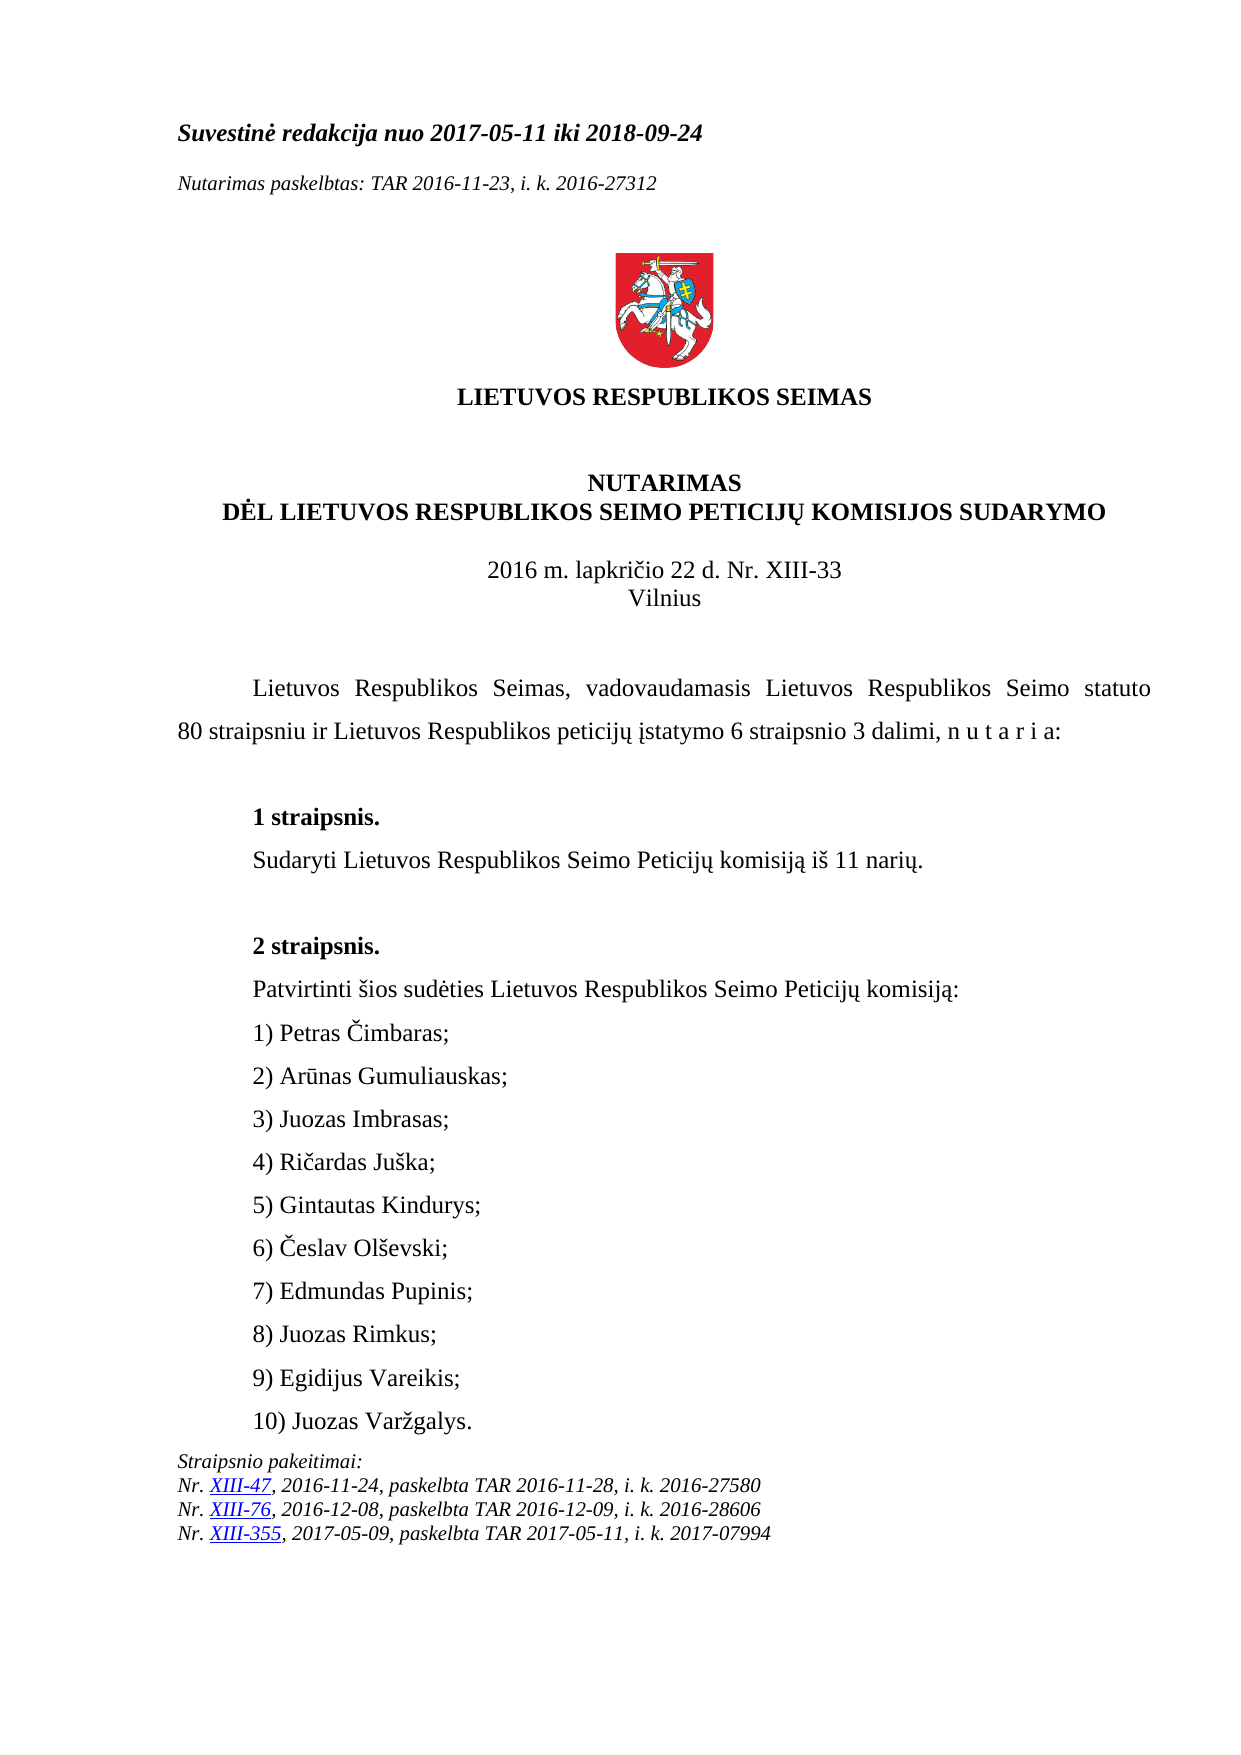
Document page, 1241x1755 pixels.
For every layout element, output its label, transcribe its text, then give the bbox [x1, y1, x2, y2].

text Lietuvos Respublikos Seimas, vadovaudamasis Lietuvos Respublikos Seimo statuto 80 straipsniu ir Lietuvos Respublikos peticijų įstatymo 6 straipsnio 3 dalimi, n u t a r i a: [177, 673, 1152, 744]
text Suvestinė redakcija nuo 2017-05-11 iki 2018-09-24 [177, 118, 1152, 147]
text Nr. XIII-47, 2016-11-24, paskelbta TAR 2016-11-28, i. k. 2016-27580 [177, 1473, 1152, 1497]
text 5) Gintautas Kindurys; [177, 1190, 1152, 1219]
text Vilnius [177, 583, 1152, 612]
text Nr. XIII-355, 2017-05-09, paskelbta TAR 2017-05-11, i. k. 2017-07994 [177, 1521, 1152, 1545]
text Patvirtinti šios sudėties Lietuvos Respublikos Seimo Peticijų komisiją: [177, 974, 1152, 1003]
text 9) Egidijus Vareikis; [177, 1363, 1152, 1391]
text Nr. XIII-76, 2016-12-08, paskelbta TAR 2016-12-09, i. k. 2016-28606 [177, 1497, 1152, 1521]
text LIETUVOS RESPUBLIKOS SEIMAS [177, 382, 1152, 411]
text Straipsnio pakeitimai: [177, 1449, 1152, 1473]
text 6) Česlav Olševski; [177, 1233, 1152, 1262]
text 4) Ričardas Juška; [177, 1147, 1152, 1176]
text DĖL LIETUVOS RESPUBLIKOS SEIMO PETICIJŲ KOMISIJOS SUDARYMO [177, 497, 1152, 526]
text Sudaryti Lietuvos Respublikos Seimo Peticijų komisiją iš 11 narių. [177, 845, 1152, 874]
text 2016 m. lapkričio 22 d. Nr. XIII-33 [177, 555, 1152, 583]
text 10) Juozas Varžgalys. [177, 1406, 1152, 1434]
text 2 straipsnis. [177, 931, 1152, 960]
text NUTARIMAS [177, 468, 1152, 497]
text 7) Edmundas Pupinis; [177, 1276, 1152, 1305]
text 2) Arūnas Gumuliauskas; [177, 1061, 1152, 1089]
text Nutarimas paskelbtas: TAR 2016-11-23, i. k. 2016-27312 [177, 171, 1152, 195]
text 8) Juozas Rimkus; [177, 1319, 1152, 1348]
text 1) Petras Čimbaras; [177, 1018, 1152, 1046]
text 1 straipsnis. [177, 802, 1152, 831]
text 3) Juozas Imbrasas; [177, 1104, 1152, 1133]
